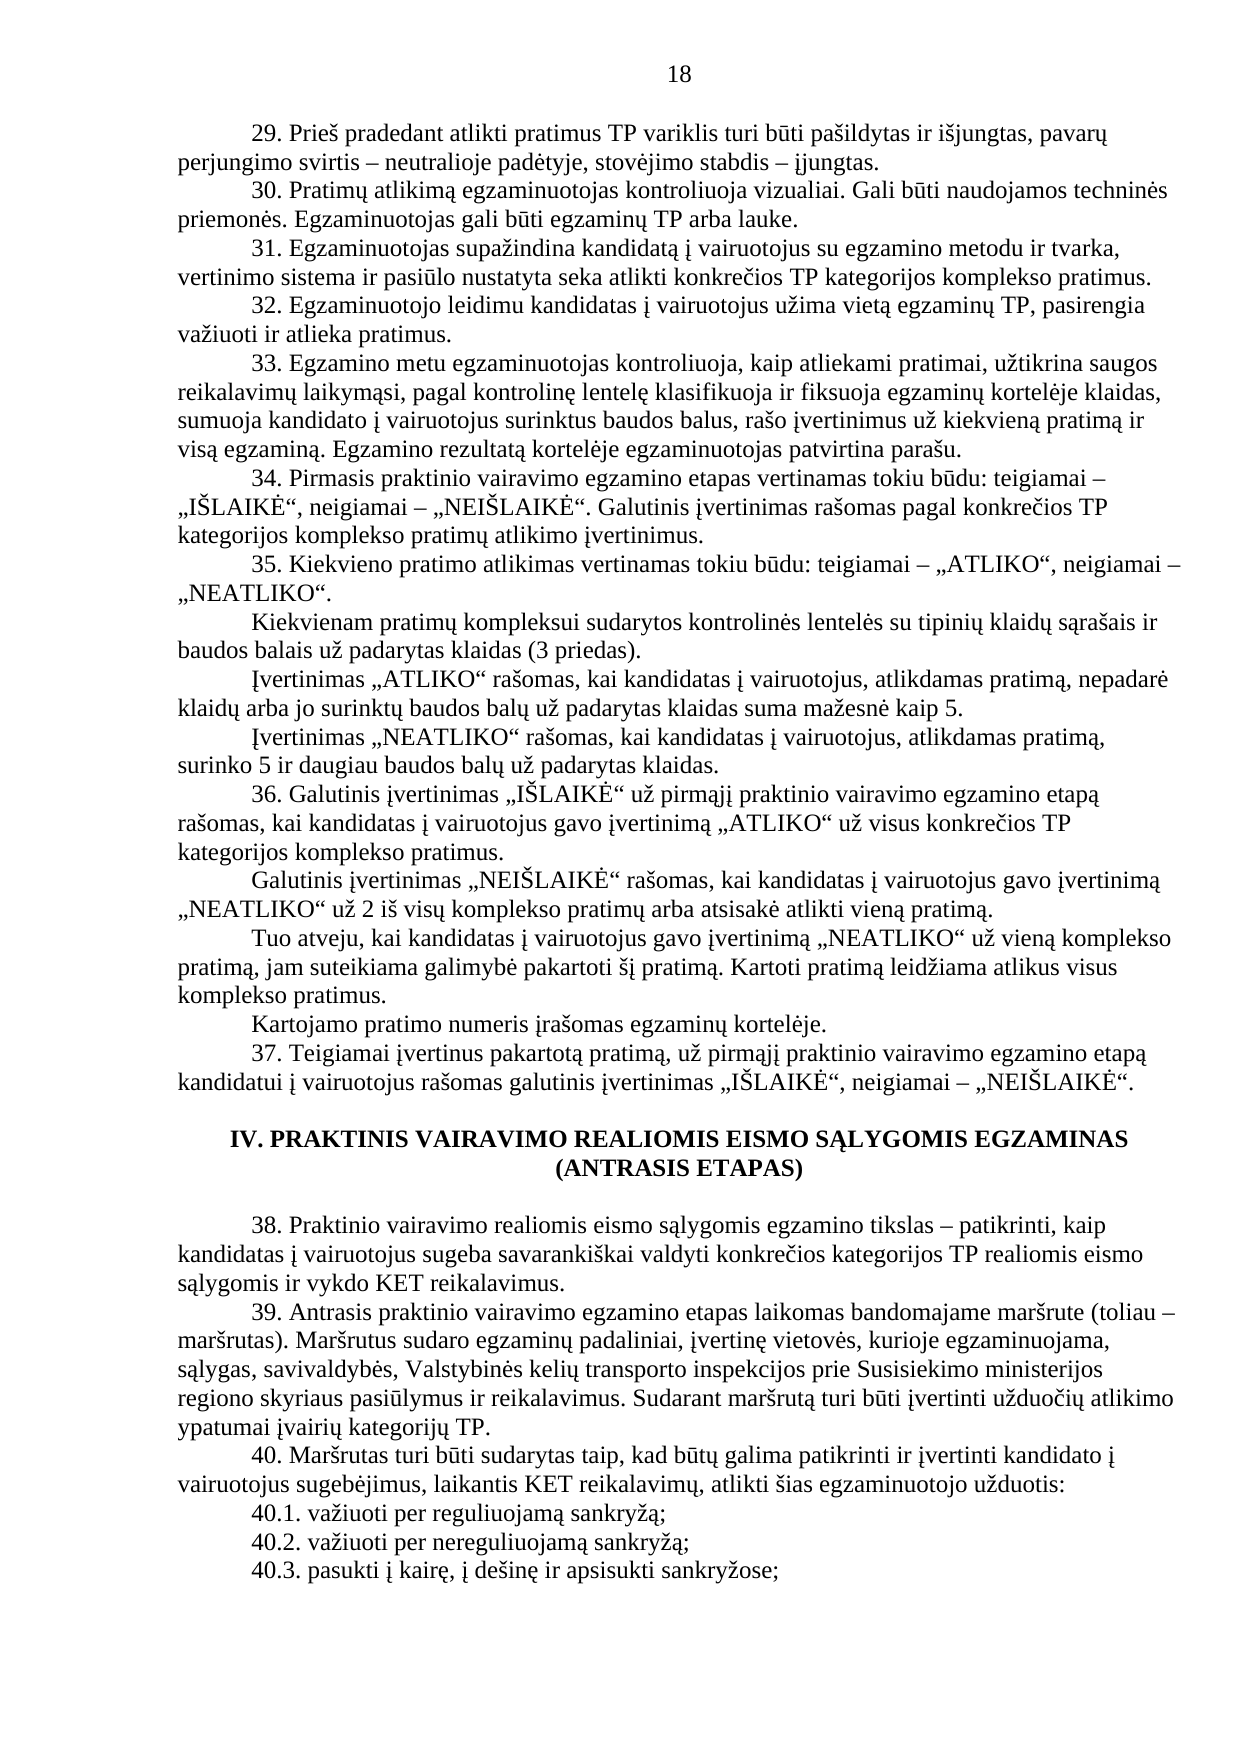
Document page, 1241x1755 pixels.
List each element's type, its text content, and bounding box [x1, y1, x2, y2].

text 33. Egzamino metu egzaminuotojas kontroliuoja, kaip atliekami pratimai, užtikrina saugos reikalavimų laikymąsi, pagal kontrolinę lentelę klasifikuoja ir fiksuoja egzaminų kortelėje klaidas, sumuoja kandidato į vairuotojus surinktus baudos balus, rašo įvertinimus už kiekvieną pratimą ir visą egzaminą. Egzamino rezultatą kortelėje egzaminuotojas patvirtina parašu. [177, 348, 1181, 463]
text 31. Egzaminuotojas supažindina kandidatą į vairuotojus su egzamino metodu ir tvarka, vertinimo sistema ir pasiūlo nustatyta seka atlikti konkrečios TP kategorijos komplekso pratimus. [177, 233, 1181, 291]
text 38. Praktinio vairavimo realiomis eismo sąlygomis egzamino tikslas – patikrinti, kaip kandidatas į vairuotojus sugeba savarankiškai valdyti konkrečios kategorijos TP realiomis eismo sąlygomis ir vykdo KET reikalavimus. [177, 1211, 1181, 1297]
text 39. Antrasis praktinio vairavimo egzamino etapas laikomas bandomajame maršrute (toliau – maršrutas). Maršrutus sudaro egzaminų padaliniai, įvertinę vietovės, kurioje egzaminuojama, sąlygas, savivaldybės, Valstybinės kelių transporto inspekcijos prie Susisiekimo ministerijos regiono skyriaus pasiūlymus ir reikalavimus. Sudarant maršrutą turi būti įvertinti užduočių atlikimo ypatumai įvairių kategorijų TP. [177, 1297, 1181, 1441]
text 40. Maršrutas turi būti sudarytas taip, kad būtų galima patikrinti ir įvertinti kandidato į vairuotojus sugebėjimus, laikantis KET reikalavimų, atlikti šias egzaminuotojo užduotis: [177, 1441, 1181, 1498]
text 34. Pirmasis praktinio vairavimo egzamino etapas vertinamas tokiu būdu: teigiamai –„IŠLAIKĖ“, neigiamai – „NEIŠLAIKĖ“. Galutinis įvertinimas rašomas pagal konkrečios TP kategorijos komplekso pratimų atlikimo įvertinimus. [177, 463, 1181, 549]
text 40.1. važiuoti per reguliuojamą sankryžą; [177, 1498, 1181, 1527]
text Įvertinimas „ATLIKO“ rašomas, kai kandidatas į vairuotojus, atlikdamas pratimą, nepadarė klaidų arba jo surinktų baudos balų už padarytas klaidas suma mažesnė kaip 5. [177, 664, 1181, 722]
text 40.2. važiuoti per nereguliuojamą sankryžą; [177, 1527, 1181, 1556]
text Kartojamo pratimo numeris įrašomas egzaminų kortelėje. [177, 1009, 1181, 1038]
text 40.3. pasukti į kairę, į dešinę ir apsisukti sankryžose; [177, 1556, 1181, 1584]
text Tuo atveju, kai kandidatas į vairuotojus gavo įvertinimą „NEATLIKO“ už vieną komplekso pratimą, jam suteikiama galimybė pakartoti šį pratimą. Kartoti pratimą leidžiama atlikus visus komplekso pratimus. [177, 923, 1181, 1009]
text 32. Egzaminuotojo leidimu kandidatas į vairuotojus užima vietą egzaminų TP, pasirengia važiuoti ir atlieka pratimus. [177, 291, 1181, 348]
text 29. Prieš pradedant atlikti pratimus TP variklis turi būti pašildytas ir išjungtas, pavarų perjungimo svirtis – neutralioje padėtyje, stovėjimo stabdis – įjungtas. [177, 118, 1181, 176]
text 37. Teigiamai įvertinus pakartotą pratimą, už pirmąjį praktinio vairavimo egzamino etapą kandidatui į vairuotojus rašomas galutinis įvertinimas „IŠLAIKĖ“, neigiamai – „NEIŠLAIKĖ“. [177, 1038, 1181, 1096]
text 35. Kiekvieno pratimo atlikimas vertinamas tokiu būdu: teigiamai – „ATLIKO“, neigiamai – „NEATLIKO“. [177, 549, 1181, 607]
text Galutinis įvertinimas „NEIŠLAIKĖ“ rašomas, kai kandidatas į vairuotojus gavo įvertinimą „NEATLIKO“ už 2 iš visų komplekso pratimų arba atsisakė atlikti vieną pratimą. [177, 866, 1181, 923]
text Kiekvienam pratimų kompleksui sudarytos kontrolinės lentelės su tipinių klaidų sąrašais ir baudos balais už padarytas klaidas (3 priedas). [177, 607, 1181, 664]
text IV. PRAKTINIS VAIRAVIMO REALIOMIS EISMO SĄLYGOMIS EGZAMINAS (ANTRASIS ETAPAS) [177, 1124, 1181, 1182]
text 30. Pratimų atlikimą egzaminuotojas kontroliuoja vizualiai. Gali būti naudojamos techninės priemonės. Egzaminuotojas gali būti egzaminų TP arba lauke. [177, 176, 1181, 233]
text Įvertinimas „NEATLIKO“ rašomas, kai kandidatas į vairuotojus, atlikdamas pratimą, surinko 5 ir daugiau baudos balų už padarytas klaidas. [177, 722, 1181, 779]
text 36. Galutinis įvertinimas „IŠLAIKĖ“ už pirmąjį praktinio vairavimo egzamino etapą rašomas, kai kandidatas į vairuotojus gavo įvertinimą „ATLIKO“ už visus konkrečios TP kategorijos komplekso pratimus. [177, 779, 1181, 866]
